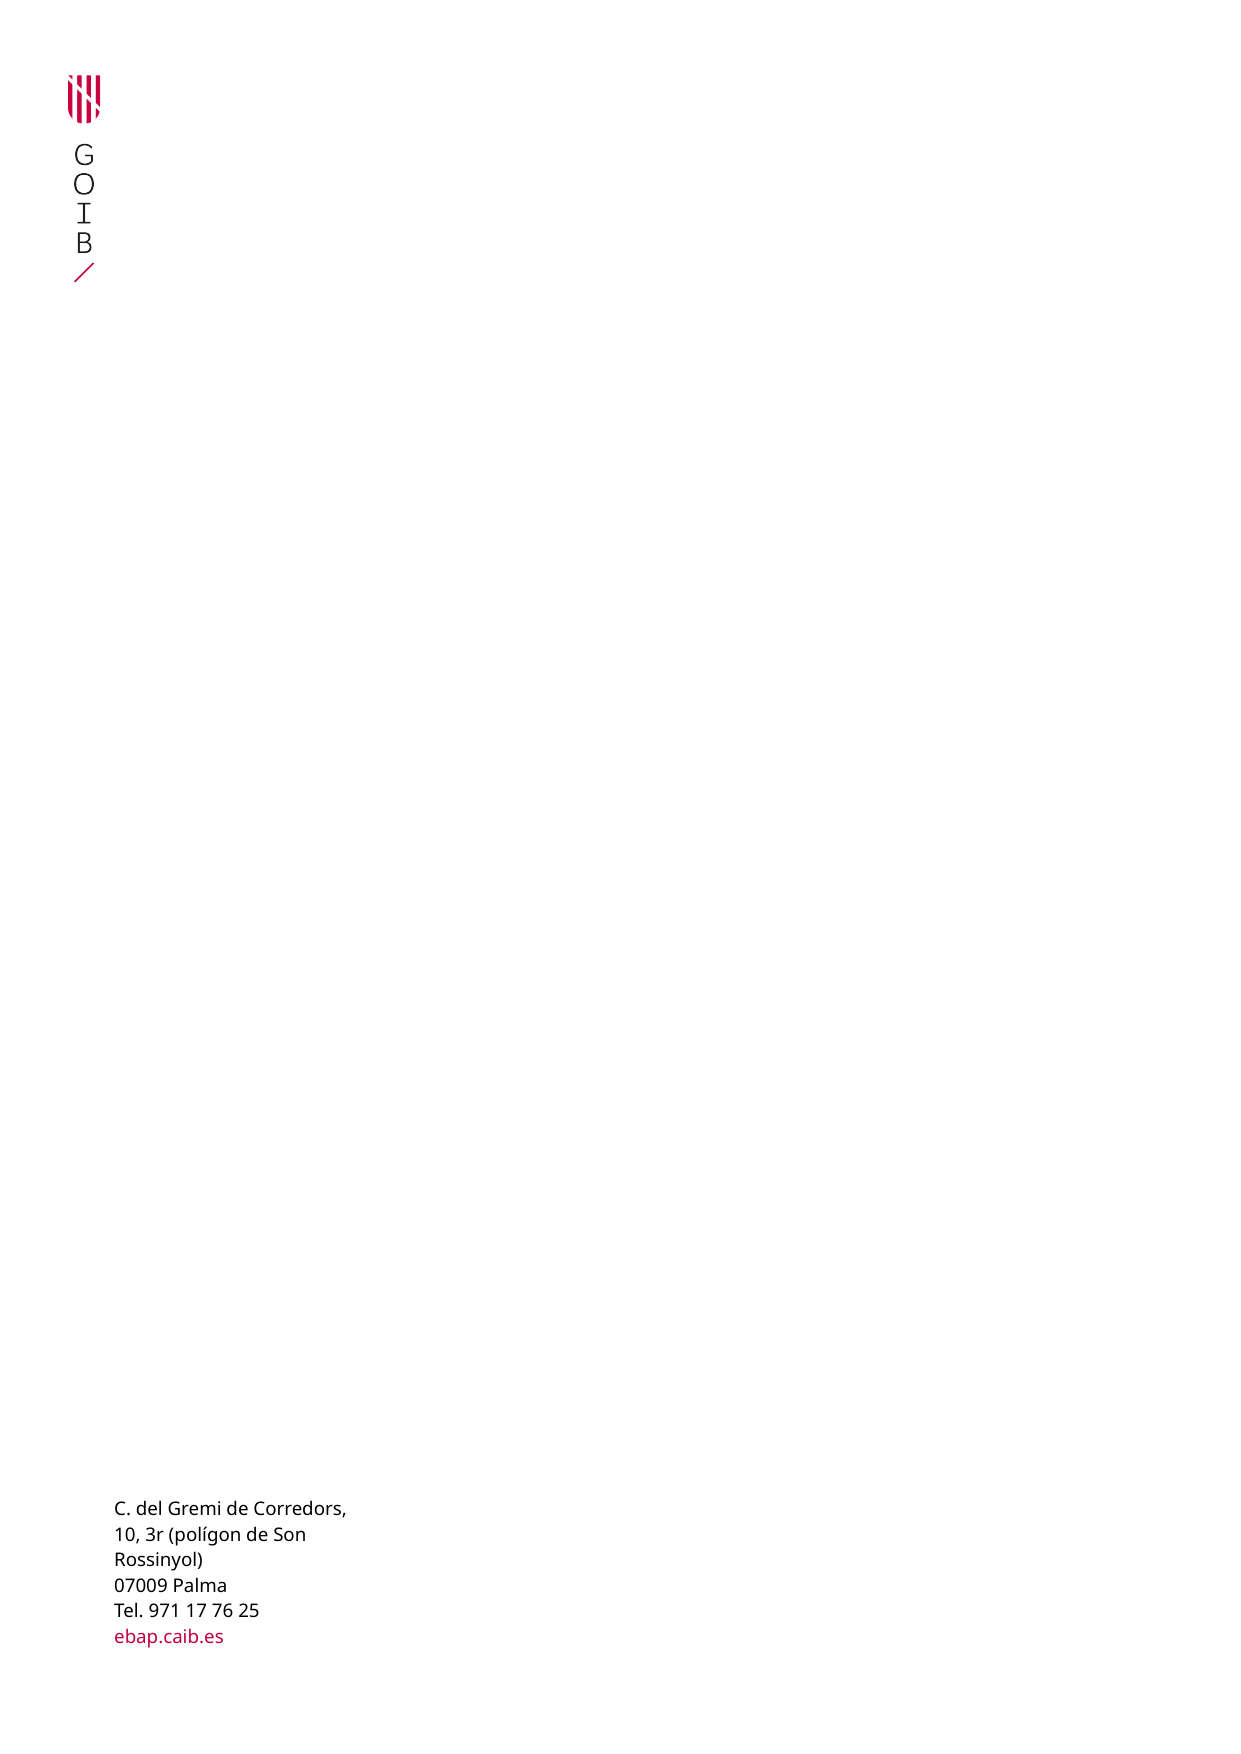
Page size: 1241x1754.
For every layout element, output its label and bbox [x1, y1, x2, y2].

picture [39, 52, 129, 313]
